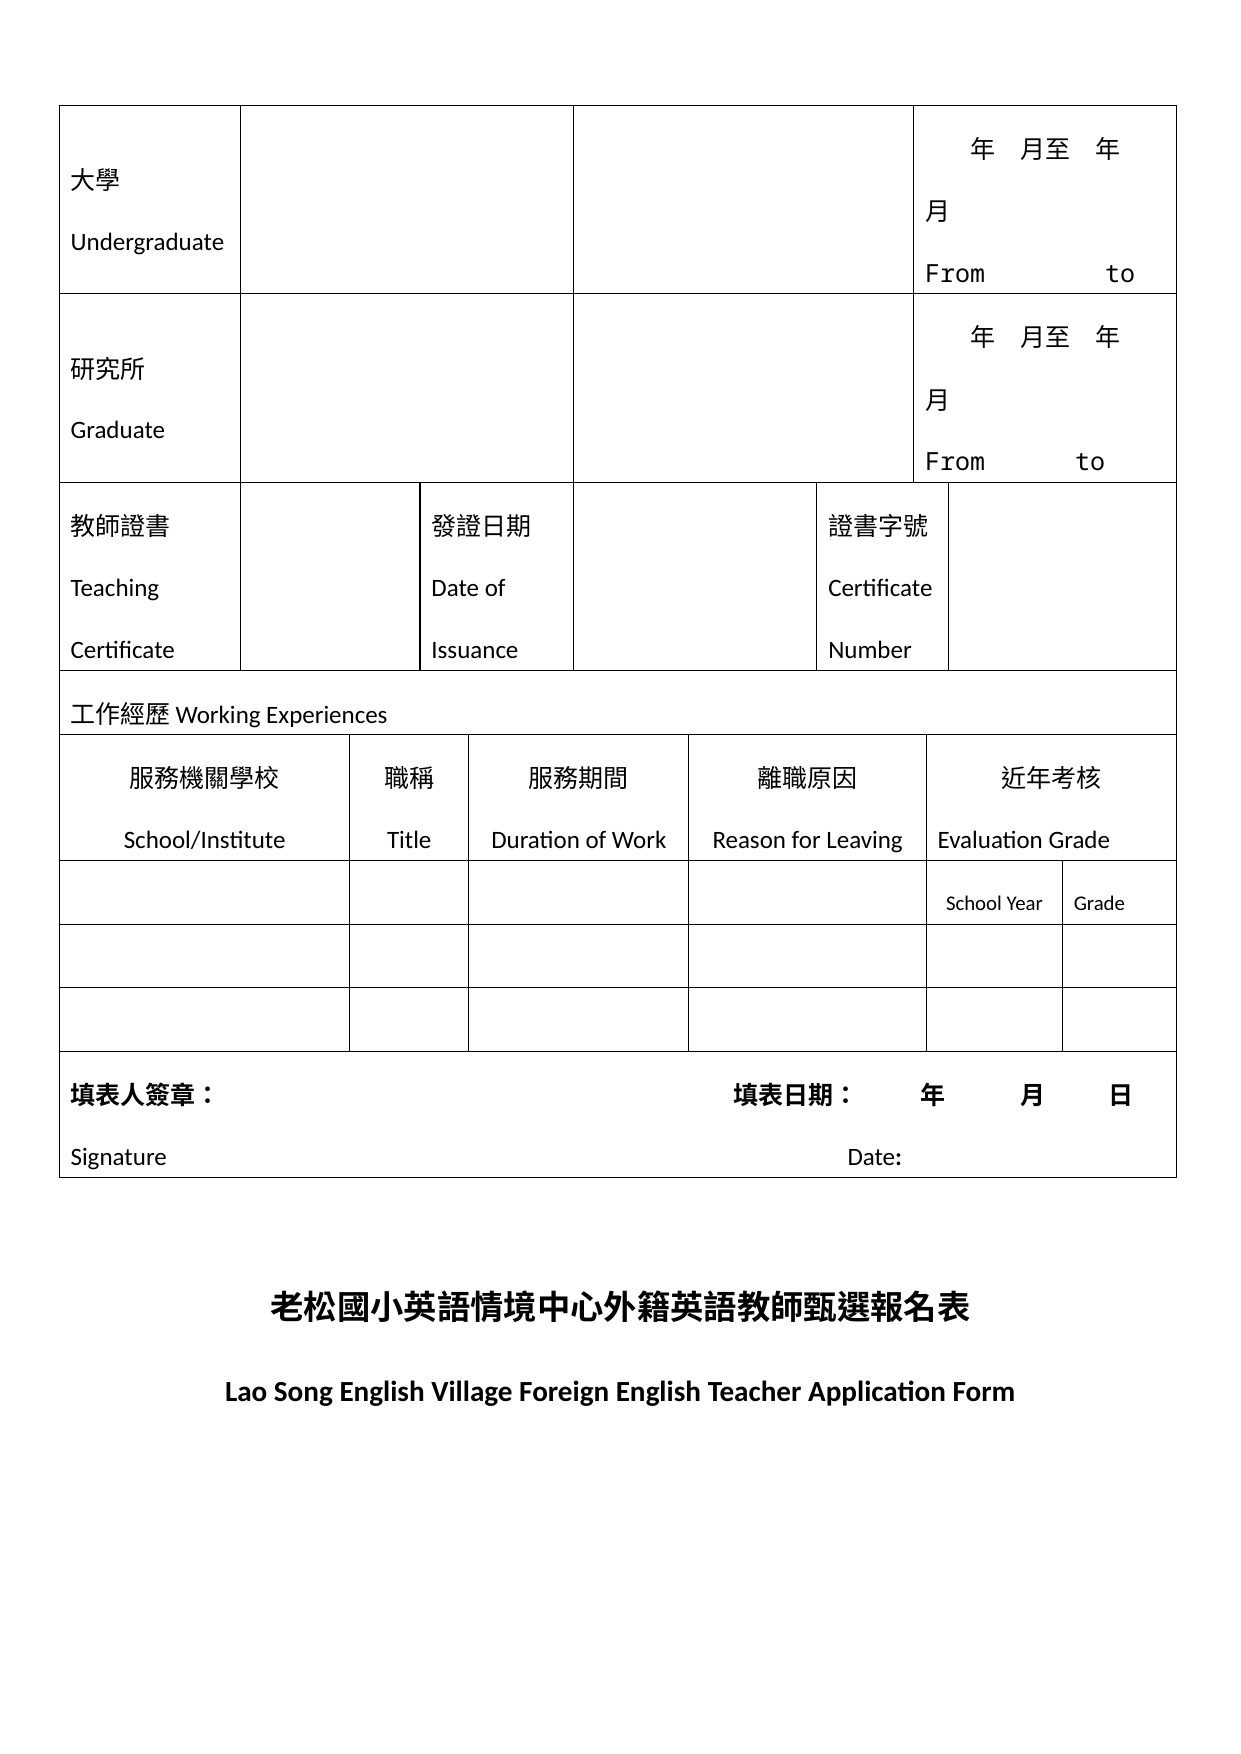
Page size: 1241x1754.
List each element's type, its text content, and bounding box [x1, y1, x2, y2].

table_cell [1063, 925, 1176, 987]
table_cell [241, 294, 573, 482]
table_cell [927, 988, 1062, 1051]
table_cell [949, 483, 1176, 670]
table_cell 服務期間 Duration of Work [469, 735, 688, 860]
table_cell [574, 106, 913, 293]
table_cell 離職原因 Reason for Leaving [689, 735, 926, 860]
table_cell [689, 861, 926, 923]
table_cell [60, 988, 349, 1051]
table_cell 年 月至 年 月 From to [914, 106, 1176, 293]
table_cell 教師證書 Teaching Certificate [60, 483, 240, 670]
table_cell [927, 925, 1062, 987]
table_cell [689, 988, 926, 1051]
table_cell 職稱 Title [350, 735, 468, 860]
table_cell [1063, 988, 1176, 1051]
text 老松國小英語情境中心外籍英語教師甄選報名表 [59, 1263, 1181, 1325]
table_cell [241, 483, 419, 670]
table_cell 服務機關學校 School/Institute [60, 735, 349, 860]
table_cell School Year [927, 861, 1062, 923]
table_cell [574, 483, 816, 670]
table_cell [350, 988, 468, 1051]
table_cell 研究所 Graduate [60, 294, 240, 482]
table_cell 近年考核 Evaluation Grade [927, 735, 1176, 860]
table_cell [469, 861, 688, 923]
table_cell [60, 925, 349, 987]
table_cell 發證日期 Date of Issuance [421, 483, 573, 670]
table_cell [350, 861, 468, 923]
table_cell 工作經歷Working Experiences [60, 671, 1176, 734]
table_cell [574, 294, 913, 482]
table_cell [241, 106, 573, 293]
table_cell 填表人簽章： 填表日期： 年 月 日 Signature Date: [60, 1052, 1176, 1177]
table_cell [350, 925, 468, 987]
table_cell 大學 Undergraduate [60, 106, 240, 293]
table_cell [689, 925, 926, 987]
table_cell 年 月至 年 月 From to [914, 294, 1176, 482]
text Lao Song English Village Foreign English Teacher Application Form [59, 1349, 1181, 1412]
table_cell [469, 925, 688, 987]
table_cell 證書字號 Certificate Number [817, 483, 948, 670]
table_cell Grade [1063, 861, 1176, 923]
table_cell [60, 861, 349, 923]
table_cell [469, 988, 688, 1051]
